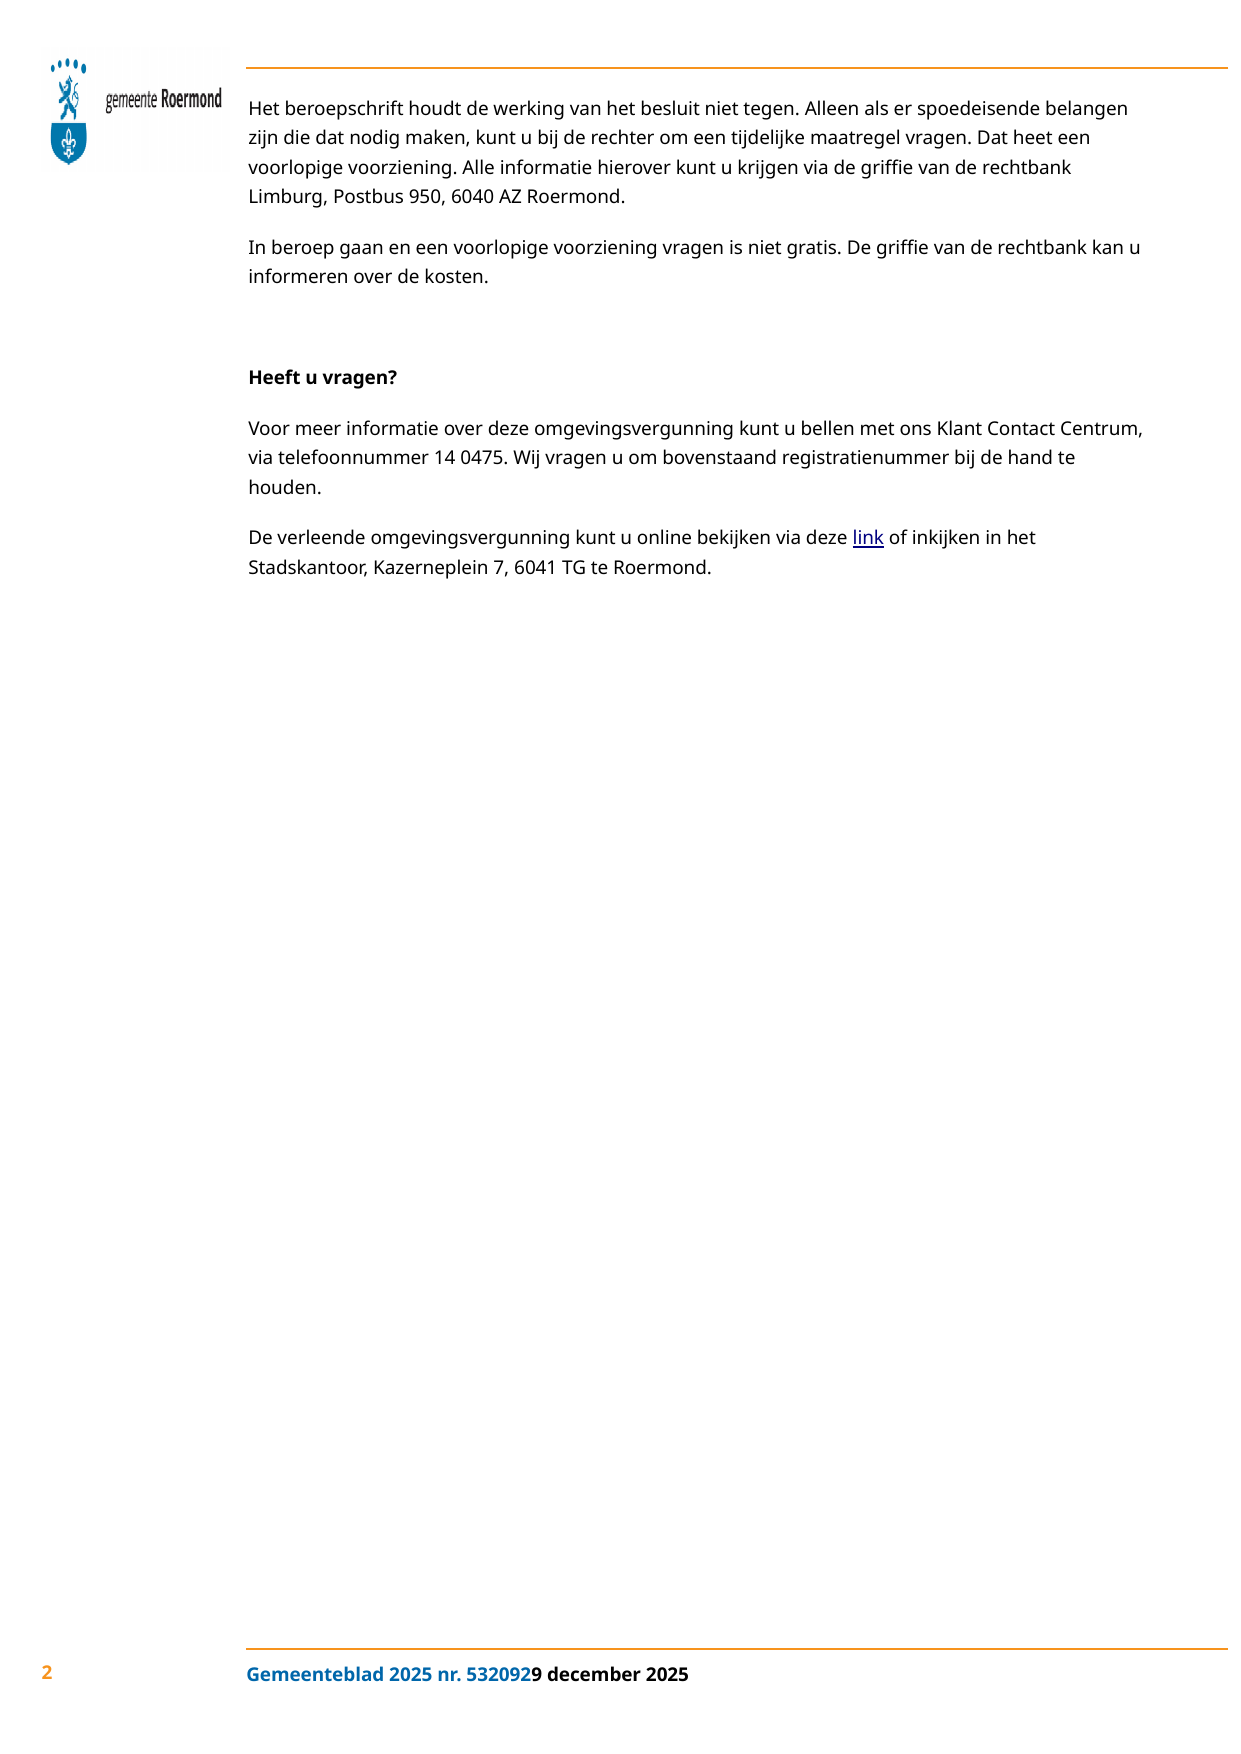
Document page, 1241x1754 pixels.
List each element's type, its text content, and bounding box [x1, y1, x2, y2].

text In beroep gaan en een voorlopige voorziening vragen is niet gratis. De griffie van de rechtbank kan u informeren over de kosten. [248, 234, 1152, 289]
picture [41, 47, 231, 172]
text Het beroepschrift houdt de werking van het besluit niet tegen. Alleen als er spoedeisende belangen zijn die dat nodig maken, kunt u bij de rechter om een tijdelijke maatregel vragen. Dat heet een voorlopige voorziening. Alle informatie hierover kunt u krijgen via de griffie van de rechtbank Limburg, Postbus 950, 6040 AZ Roermond. [248, 95, 1152, 209]
text De verleende omgevingsvergunning kunt u online bekijken via deze link of inkijken in het Stadskantoor, Kazerneplein 7, 6041 TG te Roermond. [248, 524, 1152, 580]
text Voor meer informatie over deze omgevingsvergunning kunt u bellen met ons Klant Contact Centrum, via telefoonnummer 14 0475. Wij vragen u om bovenstaand registratienummer bij de hand te houden. [248, 415, 1152, 500]
text Heeft u vragen? [248, 364, 1152, 390]
